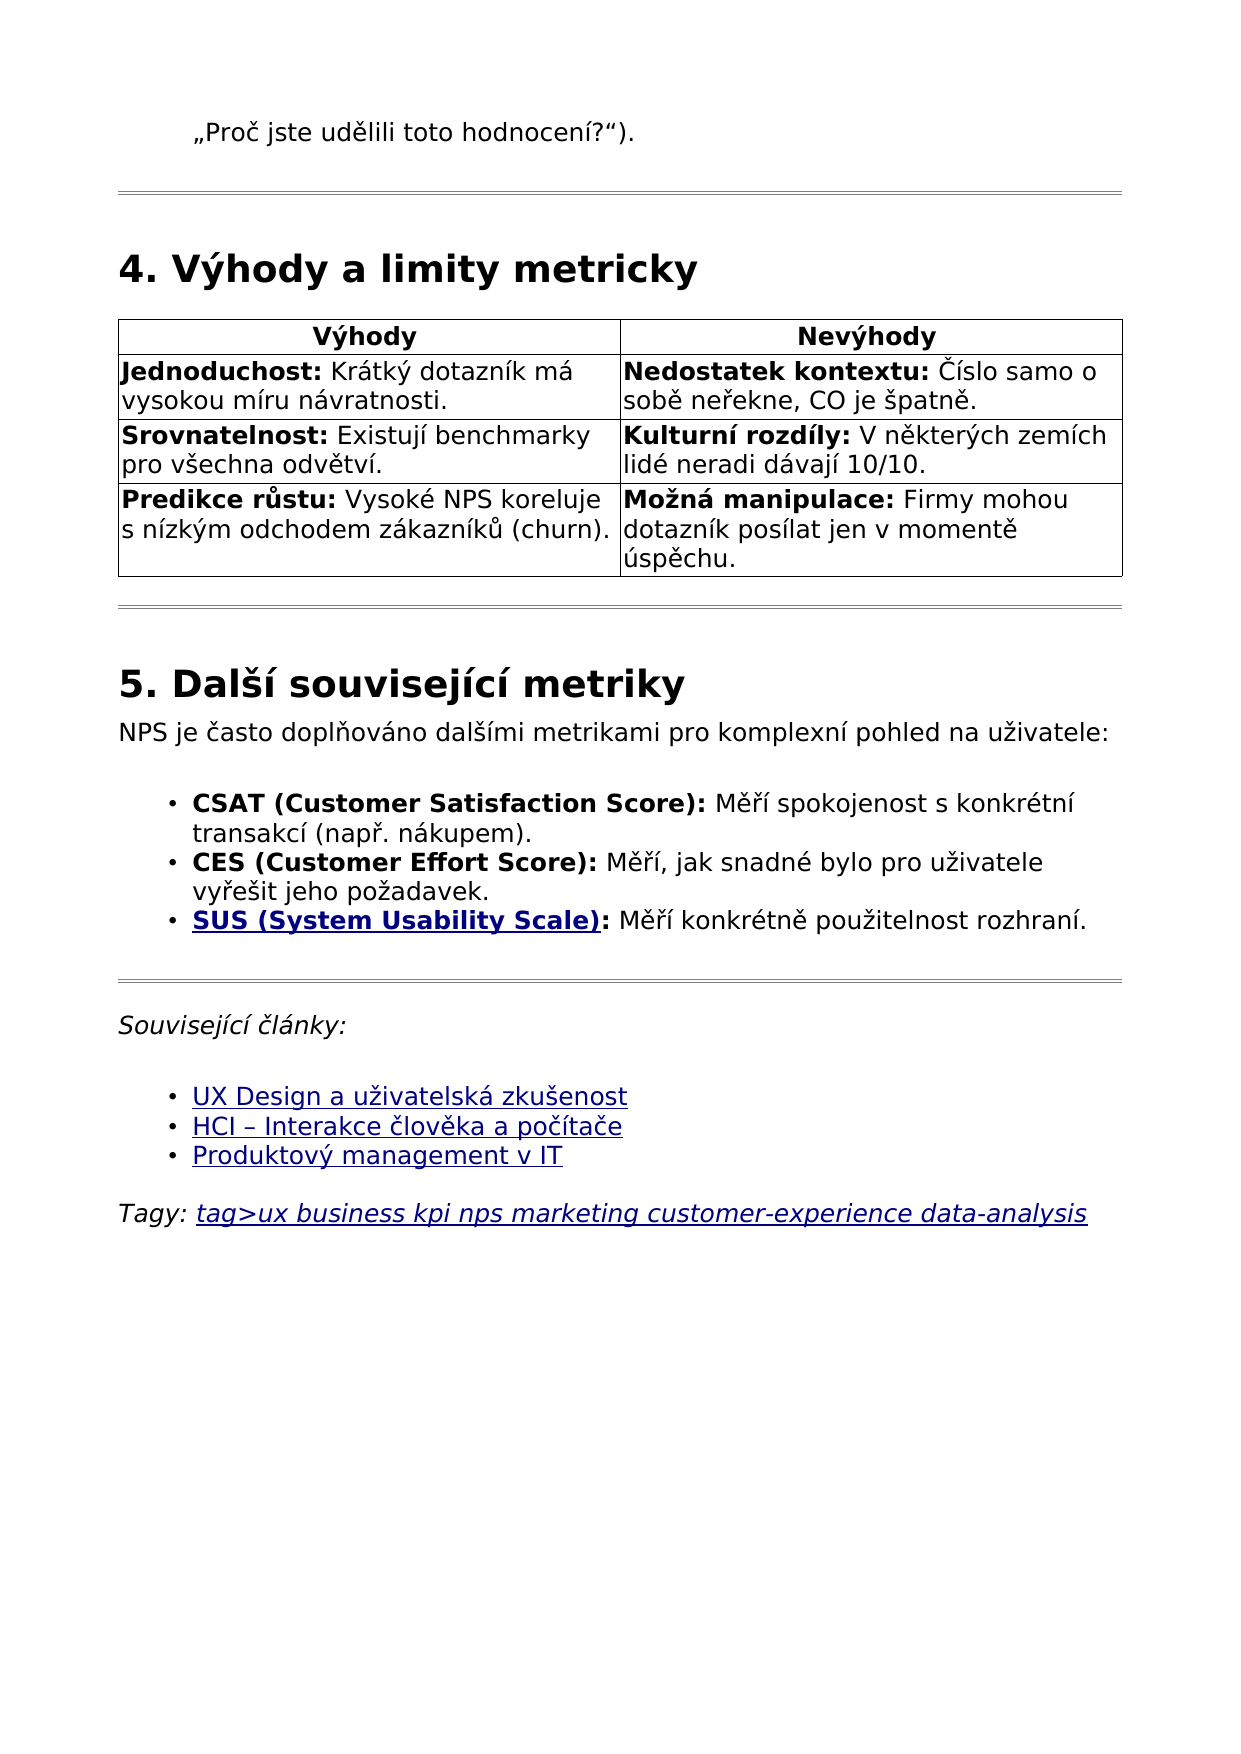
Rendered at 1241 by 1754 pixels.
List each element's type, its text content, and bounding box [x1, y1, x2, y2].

table_cell Možná manipulace: Firmy mohou dotazník posílat jen v momentě úspěchu. [621, 484, 1122, 576]
text Související články: [118, 1011, 1122, 1041]
text Tagy: tag>ux business kpi nps marketing customer-experience data-analysis [118, 1199, 1122, 1229]
table_cell Jednoduchost: Krátký dotazník má vysokou míru návratnosti. [119, 355, 620, 418]
list HCI – Interakce člověka a počítače [177, 1112, 1122, 1141]
subtitle 4. Výhody a limity metricky [118, 248, 1122, 292]
list SUS (System Usability Scale): Měří konkrétně použitelnost rozhraní. [177, 906, 1122, 936]
table_cell Nedostatek kontextu: Číslo samo o sobě neřekne, CO je špatně. [621, 355, 1122, 418]
table_cell Kulturní rozdíly: V některých zemích lidé neradi dávají 10/10. [621, 420, 1122, 483]
table_cell Srovnatelnost: Existují benchmarky pro všechna odvětví. [119, 420, 620, 483]
table_header Výhody [119, 320, 620, 354]
table_header Nevýhody [621, 320, 1122, 354]
subtitle 5. Další související metriky [118, 662, 1122, 706]
list Produktový management v IT [177, 1141, 1122, 1170]
list „Proč jste udělili toto hodnocení?“). [177, 118, 1122, 147]
list CES (Customer Effort Score): Měří, jak snadné bylo pro uživatele vyřešit jeho požadavek. [177, 848, 1122, 906]
table_cell Predikce růstu: Vysoké NPS koreluje s nízkým odchodem zákazníků (churn). [119, 484, 620, 576]
list UX Design a uživatelská zkušenost [177, 1082, 1122, 1112]
text NPS je často doplňováno dalšími metrikami pro komplexní pohled na uživatele: [118, 718, 1122, 748]
list CSAT (Customer Satisfaction Score): Měří spokojenost s konkrétní transakcí (např. nákupem). [177, 790, 1122, 848]
